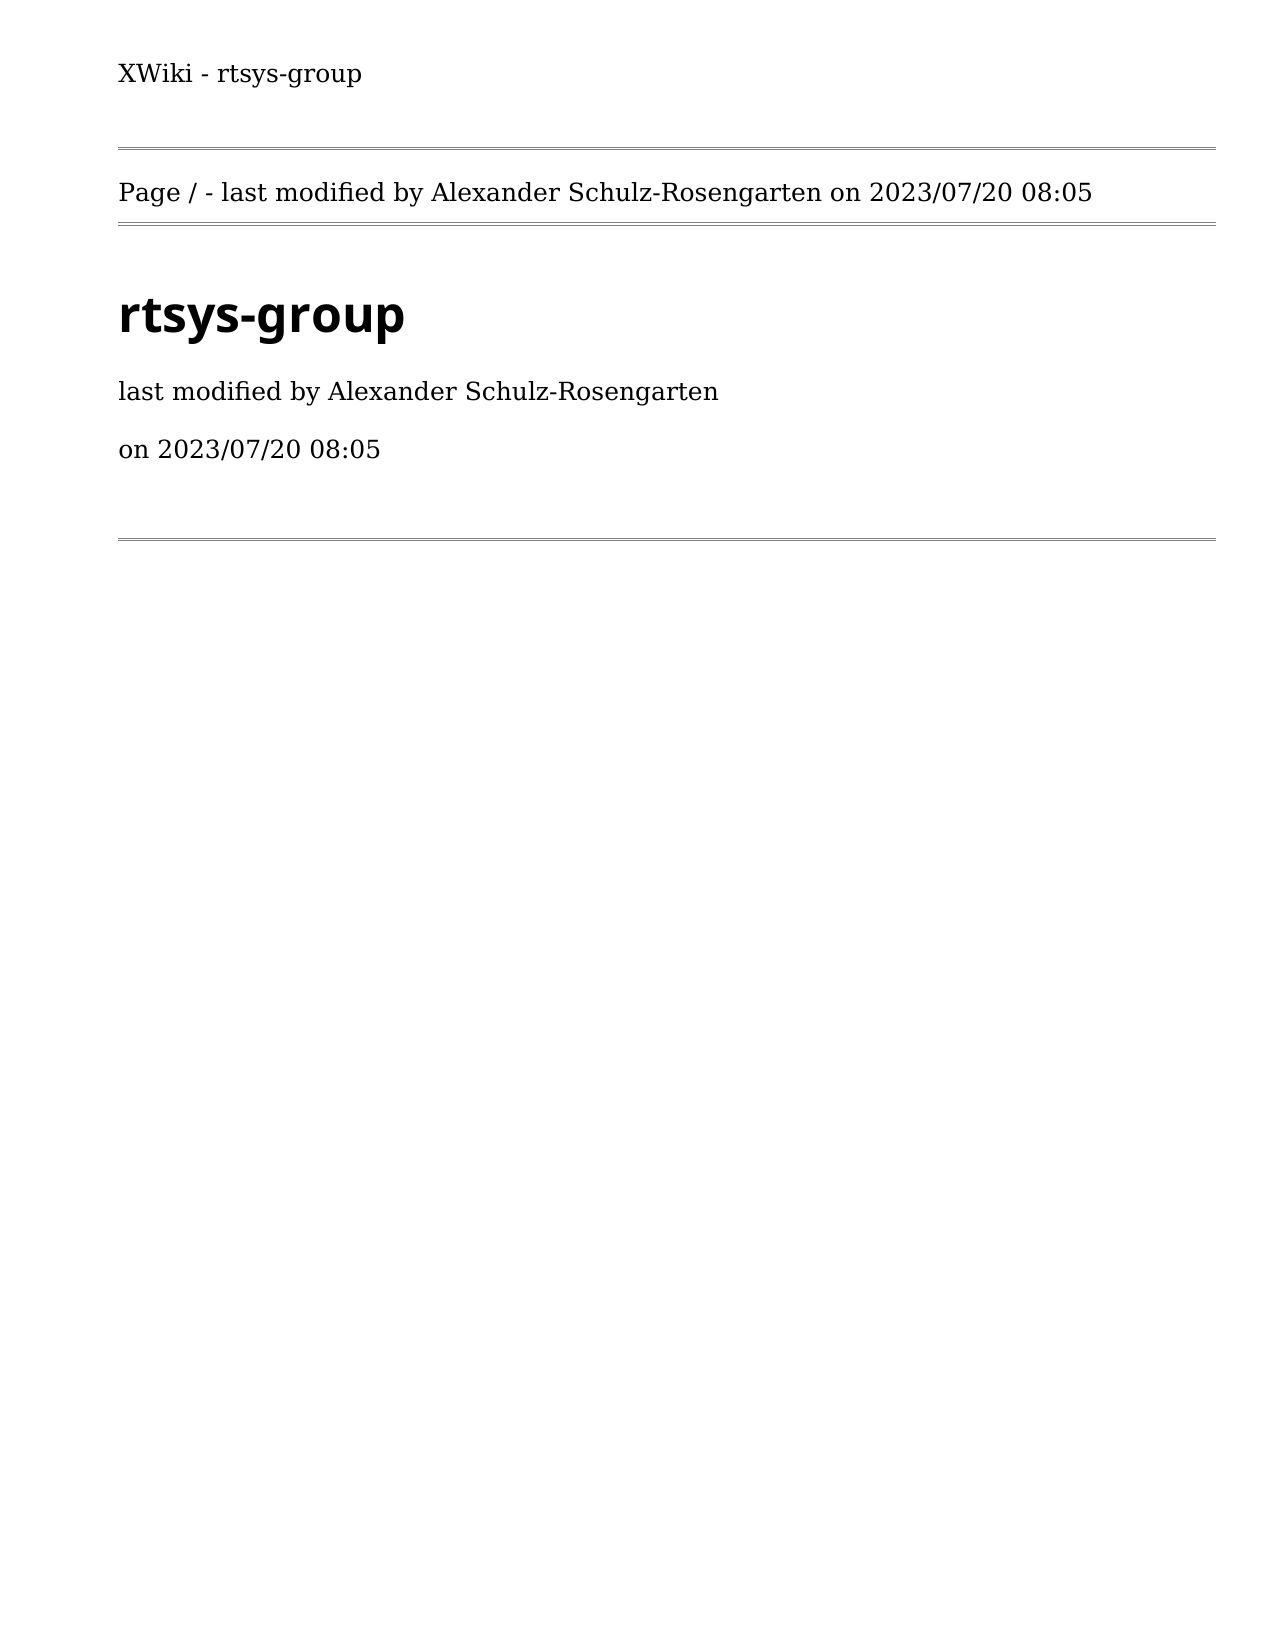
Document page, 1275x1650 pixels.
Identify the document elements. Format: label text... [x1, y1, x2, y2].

subtitle rtsys-group [118, 279, 1216, 347]
text on 2023/07/20 08:05 [118, 435, 1216, 464]
text last modified by Alexander Schulz-Rosengarten [118, 377, 1216, 406]
text XWiki - rtsys-group [118, 59, 1216, 88]
text Page / - last modified by Alexander Schulz-Rosengarten on 2023/07/20 08:05 [118, 179, 1216, 208]
